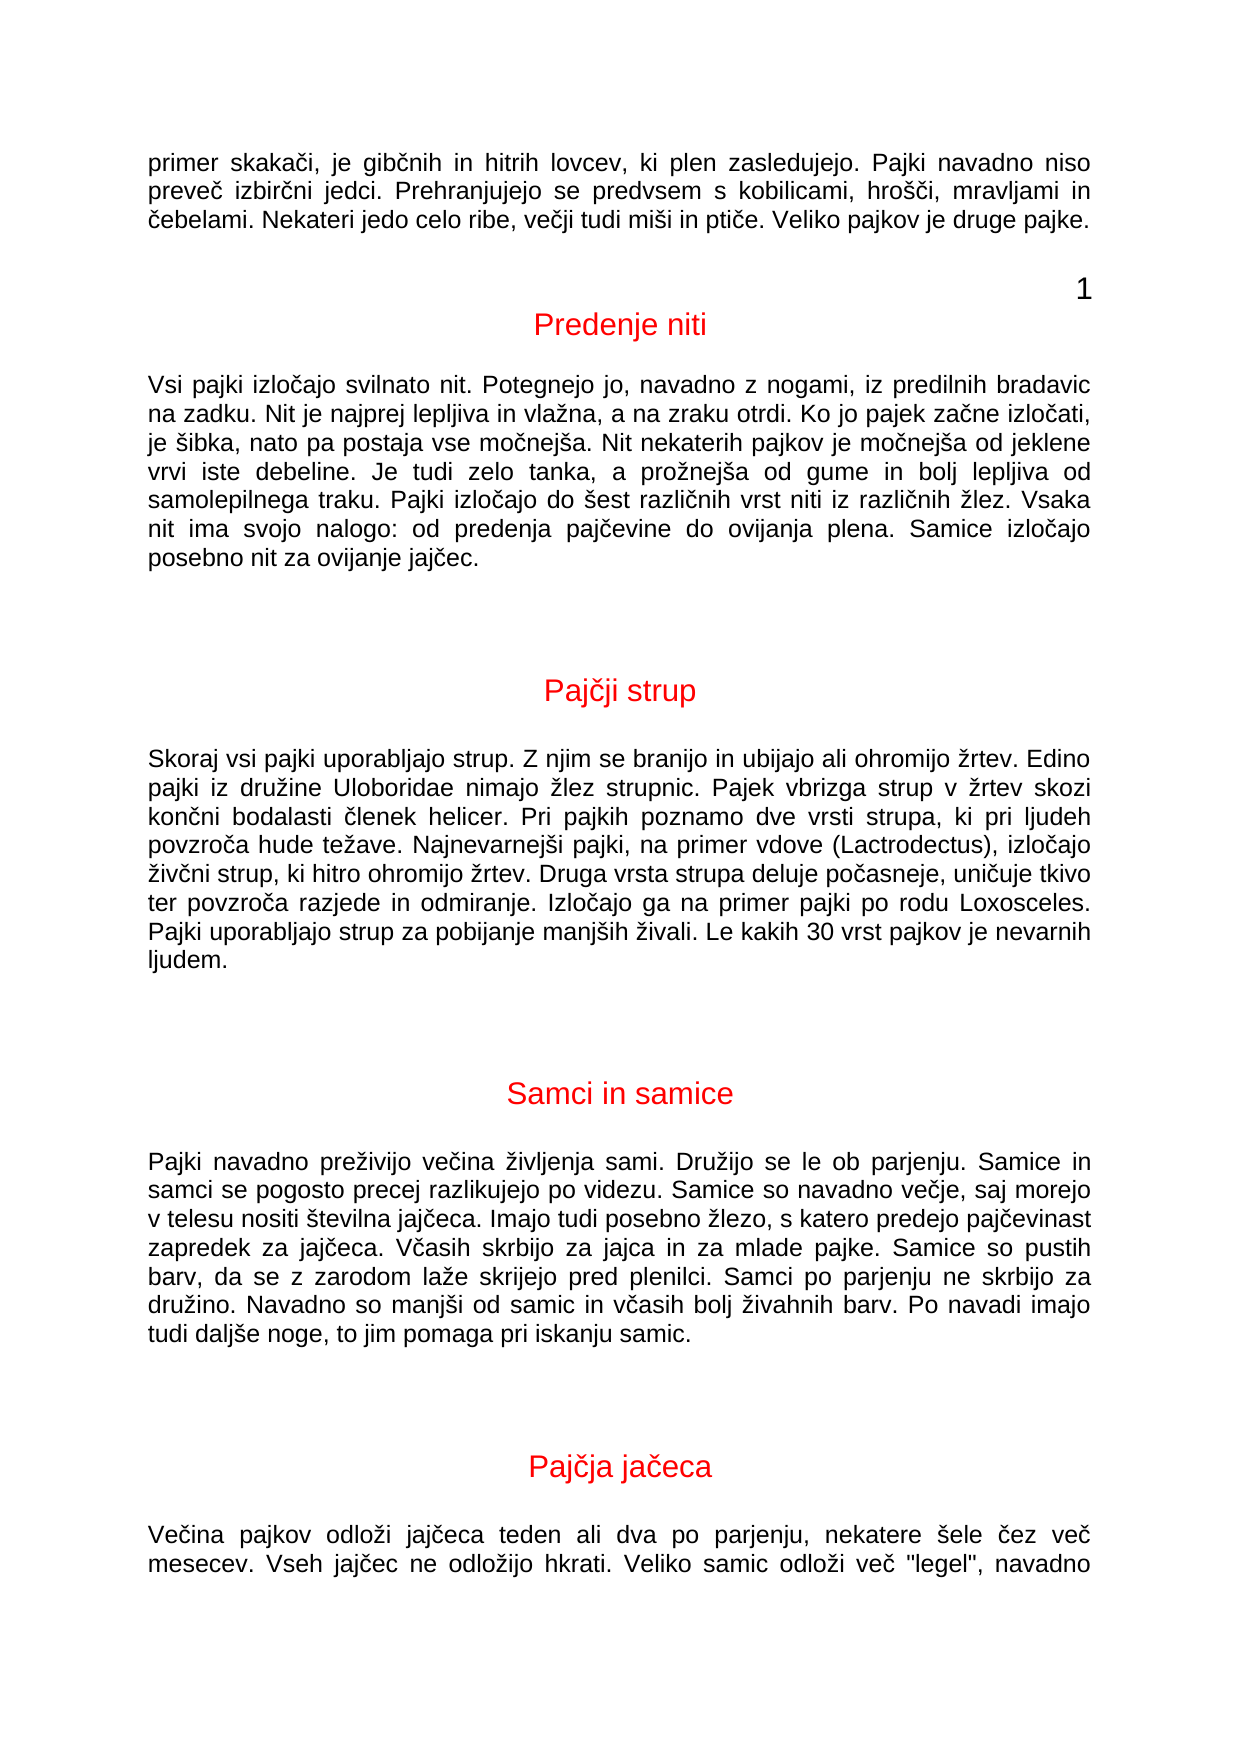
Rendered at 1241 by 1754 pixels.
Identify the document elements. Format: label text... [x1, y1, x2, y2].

text Pajki navadno preživijo večina življenja sami. Družijo se le ob parjenju. Samice in samci se pogosto precej razlikujejo po videzu. Samice so navadno večje, saj morejo v telesu nositi številna jajčeca. Imajo tudi posebno žlezo, s katero predejo pajčevinast zapredek za jajčeca. Včasih skrbijo za jajca in za mlade pajke. Samice so pustih barv, da se z zarodom laže skrijejo pred plenilci. Samci po parjenju ne skrbijo za družino. Navadno so manjši od samic in včasih bolj živahnih barv. Po navadi imajo tudi daljše noge, to jim pomaga pri iskanju samic. [148, 1147, 1093, 1348]
text Vsi pajki izločajo svilnato nit. Potegnejo jo, navadno z nogami, iz predilnih bradavic na zadku. Nit je najprej lepljiva in vlažna, a na zraku otrdi. Ko jo pajek začne izločati, je šibka, nato pa postaja vse močnejša. Nit nekaterih pajkov je močnejša od jeklene vrvi iste debeline. Je tudi zelo tanka, a prožnejša od gume in bolj lepljiva od samolepilnega traku. Pajki izločajo do šest različnih vrst niti iz različnih žlez. Vsaka nit ima svojo nalogo: od predenja pajčevine do ovijanja plena. Samice izločajo posebno nit za ovijanje jajčec. [148, 370, 1093, 572]
text Pajčja jačeca [148, 1448, 1093, 1484]
text primer skakači, je gibčnih in hitrih lovcev, ki plen zasledujejo. Pajki navadno niso preveč izbirčni jedci. Prehranjujejo se predvsem s kobilicami, hrošči, mravljami in čebelami. Nekateri jedo celo ribe, večji tudi miši in ptiče. Veliko pajkov je druge pajke. [148, 148, 1093, 234]
text Skoraj vsi pajki uporabljajo strup. Z njim se branijo in ubijajo ali ohromijo žrtev. Edino pajki iz družine Uloboridae nimajo žlez strupnic. Pajek vbrizga strup v žrtev skozi končni bodalasti členek helicer. Pri pajkih poznamo dve vrsti strupa, ki pri ljudeh povzroča hude težave. Najnevarnejši pajki, na primer vdove (Lactrodectus), izločajo živčni strup, ki hitro ohromijo žrtev. Druga vrsta strupa deluje počasneje, uničuje tkivo ter povzroča razjede in odmiranje. Izločajo ga na primer pajki po rodu Loxosceles. Pajki uporabljajo strup za pobijanje manjših živali. Le kakih 30 vrst pajkov je nevarnih ljudem. [148, 744, 1093, 974]
text Samci in samice [148, 1075, 1093, 1111]
text Predenje niti [148, 306, 1093, 342]
text Večina pajkov odloži jajčeca teden ali dva po parjenju, nekatere šele čez več mesecev. Vseh jajčec ne odložijo hkrati. Veliko samic odloži več "legel", navadno [148, 1520, 1093, 1578]
text 1 [148, 270, 1093, 306]
text Pajčji strup [148, 672, 1093, 708]
